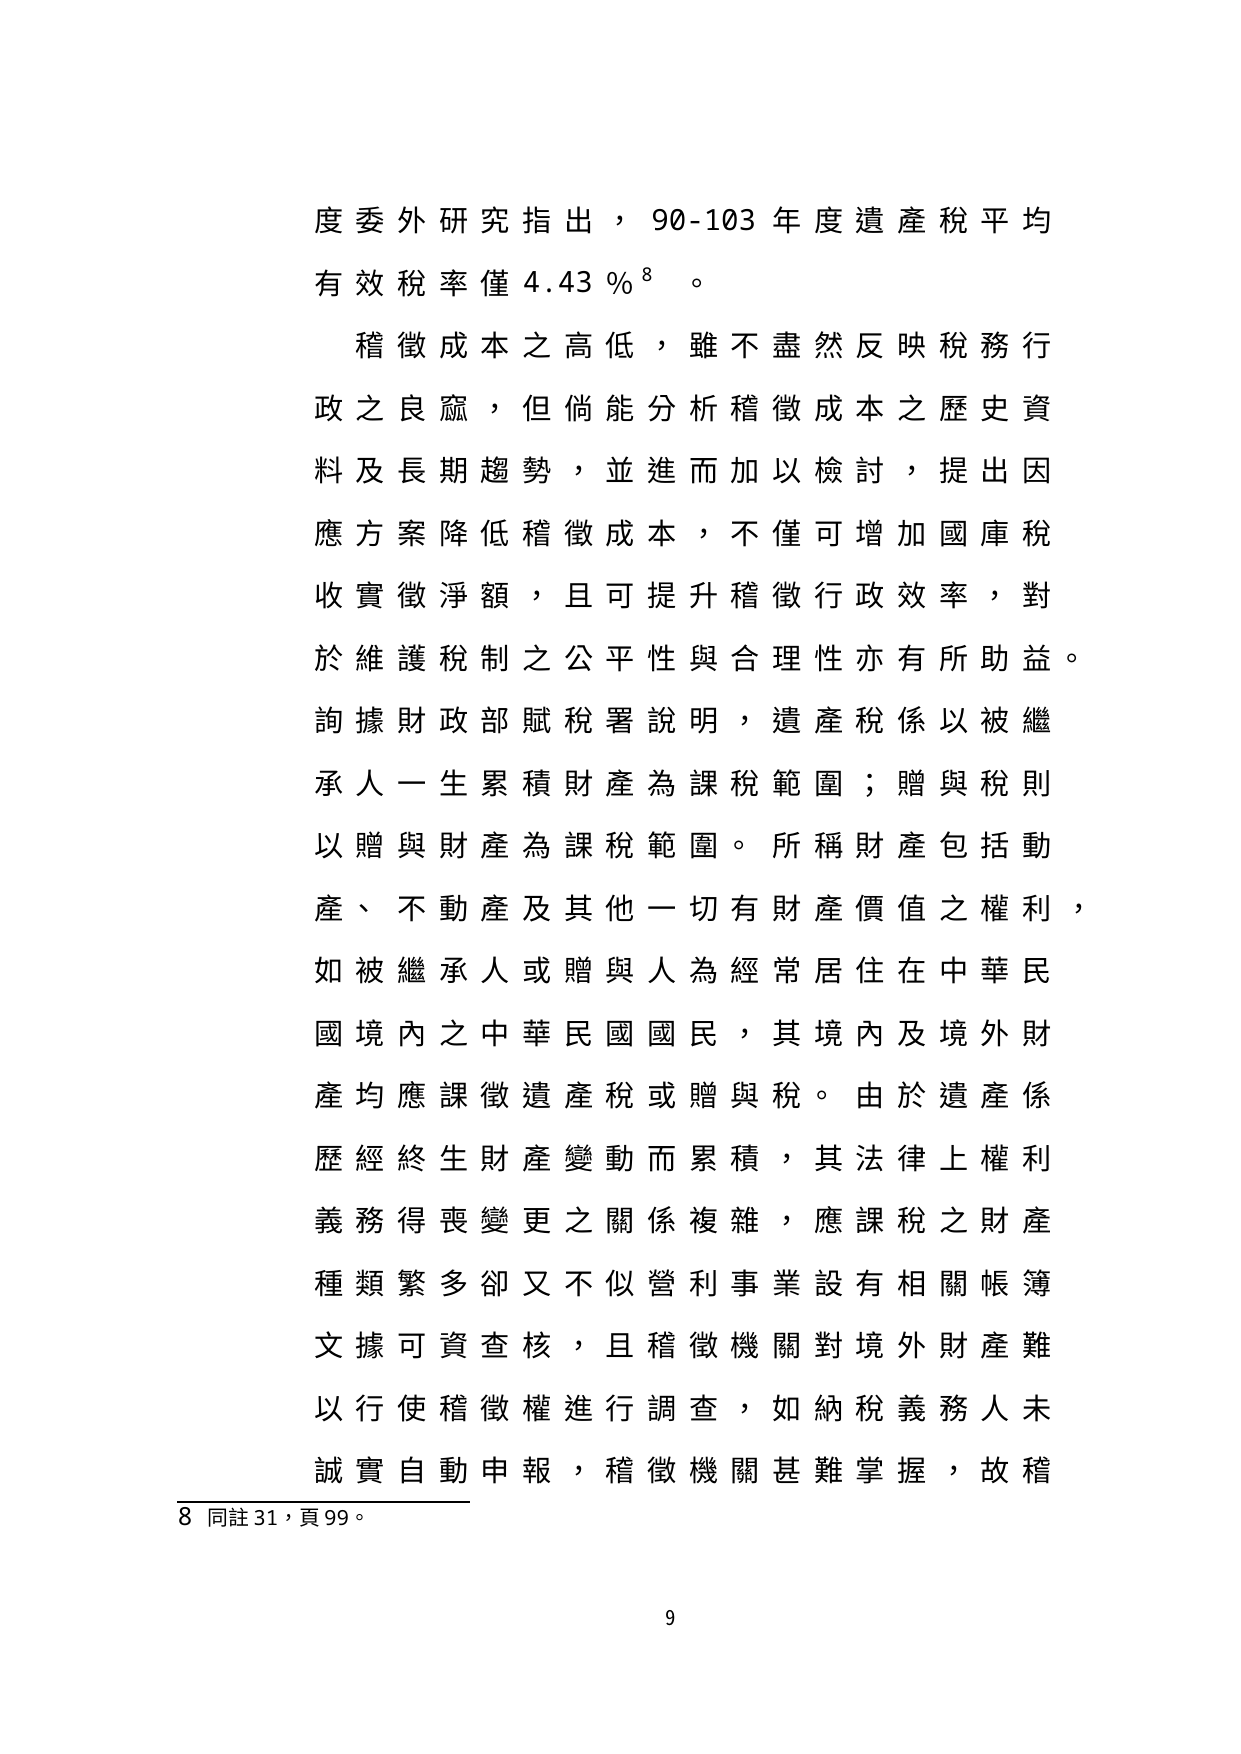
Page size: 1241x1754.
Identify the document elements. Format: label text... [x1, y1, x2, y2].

text 稽徵成本之高低，雖不盡然反映稅務行政之良窳，但倘能分析稽徵成本之歷史資料及長期趨勢，並進而加以檢討，提出因應方案降低稽徵成本，不僅可增加國庫稅收實徵淨額，且可提升稽徵行政效率，對於維護稅制之公平性與合理性亦有所助益。詢據財政部賦稅署說明，遺產稅係以被繼承人一生累積財產為課稅範圍；贈與稅則以贈與財產為課稅範圍。所稱財產包括動產、不動產及其他一切有財產價值之權利，如被繼承人或贈與人為經常居住在中華民國境內之中華民國國民，其境內及境外財產均應課徵遺產稅或贈與稅。由於遺產係歷經終生財產變動而累積，其法律上權利義務得喪變更之關係複雜，應課稅之財產種類繁多卻又不似營利事業設有相關帳簿文據可資查核，且稽徵機關對境外財產難以行使稽徵權進行調查，如納稅義務人未誠實自動申報，稽徵機關甚難掌握，故稽徵成本相較其他常態性定期申報之稅目(例如：綜合所得稅、營利事業所得稅)為高。 [271, 302, 1058, 1490]
text 稽徵成本係徵課費用，指稅捐稽徵所需之費用，包含直接費用（人事費、業務費、獎補助費等）及間接費用（人事費、業務費、設備及投資等）。附圖3-4說明最近10年度(95-104年度)我國總稅收及主要國稅之稽徵成本率(稽徵成本占該稅實徵淨額比率)，其中遺產及贈與稅之稽徵成本率為國稅(如：營利事業所得稅、綜合所得稅及營業稅)中之次高者，僅次於100年6月1日起實施之特種貨物及勞務稅，且高於全國總稅收之稽徵成本率，除99年度之1.9％小於2％外，其餘各年度介於2.3％～3.4％之間，即每課徵100元遺贈稅，需花費稽徵成本約2至3元多。目前遺贈稅稅率僅10％，過高之徵課費用導致平均有效稅率更為降低，財政部104年度委外研究指出，90-103年度遺產稅平均有效稅率僅4.43％。 [271, 177, 1058, 302]
text 同註31，頁99。 [177, 1502, 1063, 1532]
